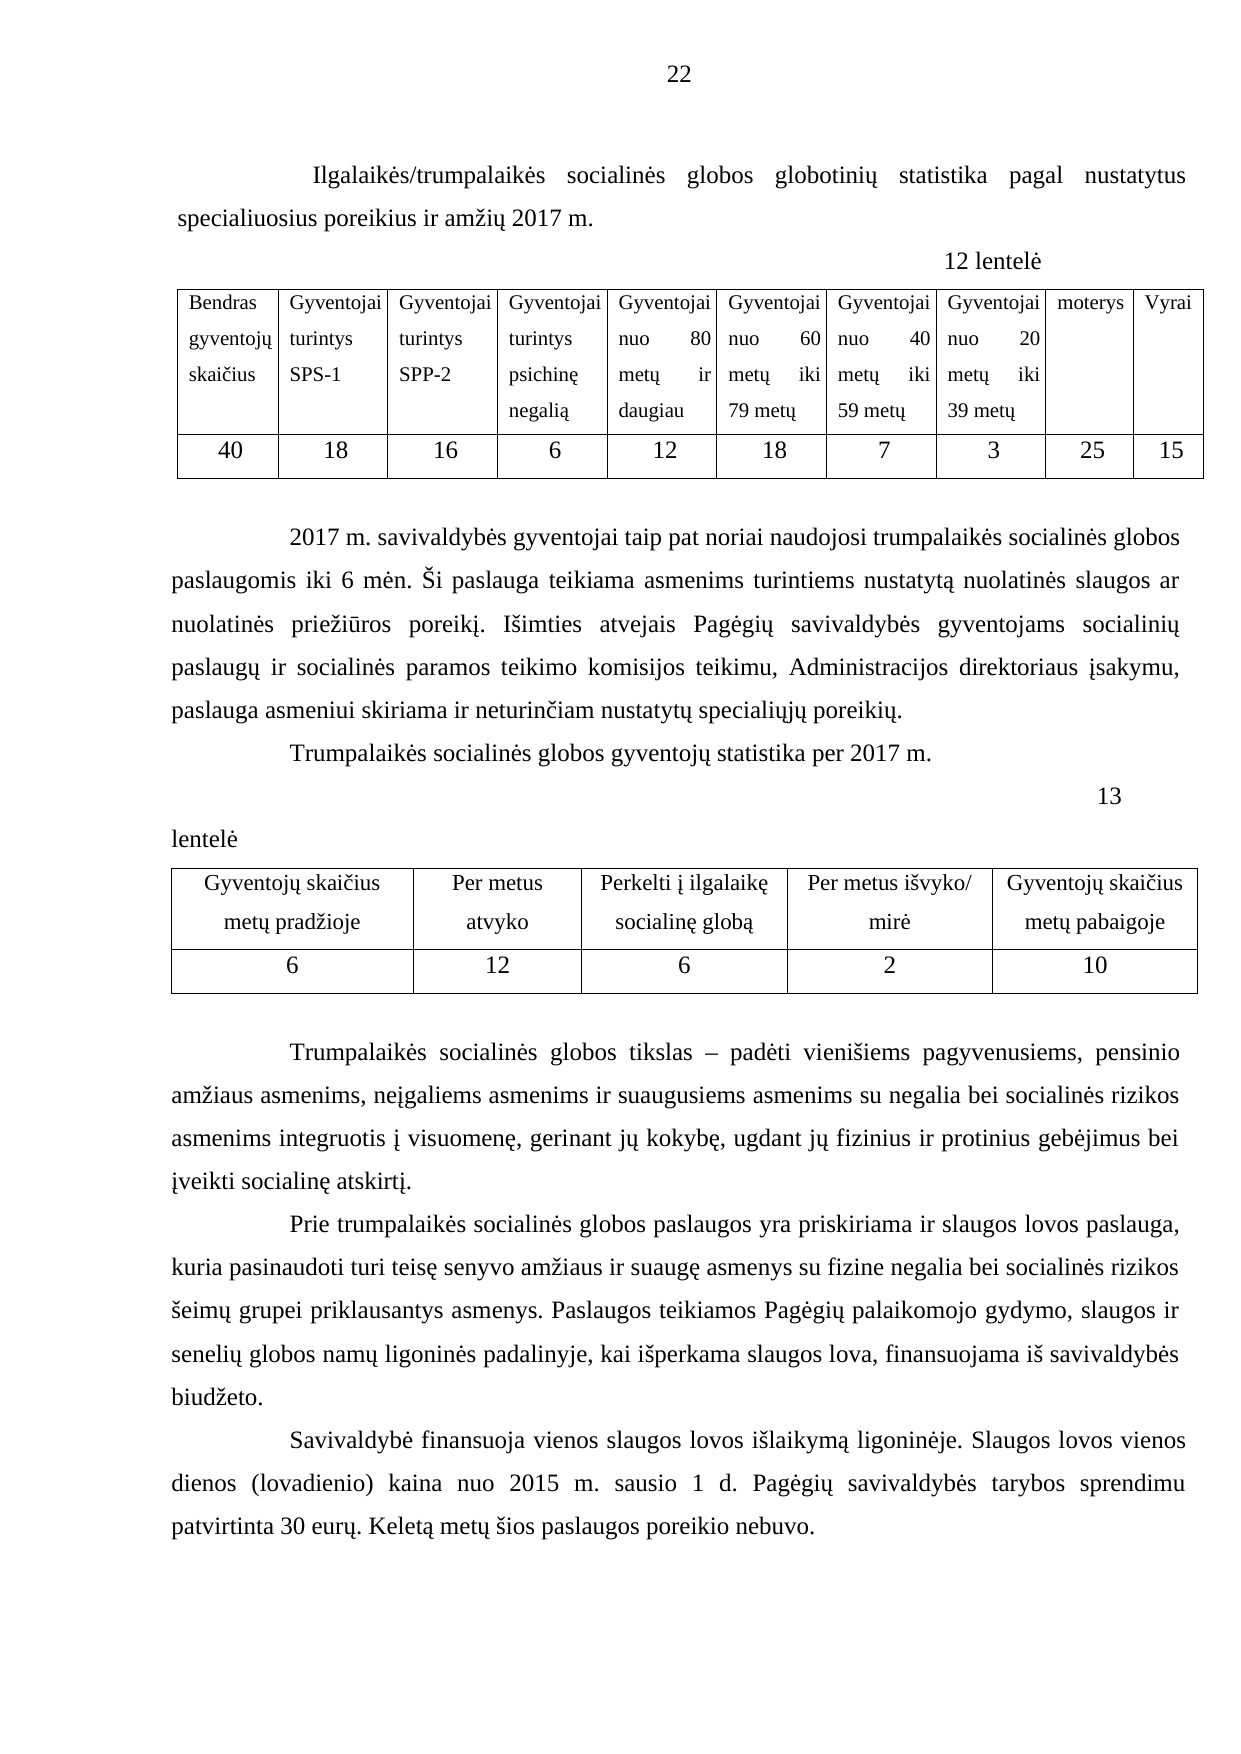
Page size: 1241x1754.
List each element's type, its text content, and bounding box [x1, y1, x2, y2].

text Prie trumpalaikės socialinės globos paslaugos yra priskiriama ir slaugos lovos paslauga, kuria pasinaudoti turi teisę senyvo amžiaus ir suaugę asmenys su fizine negalia bei socialinės rizikos šeimų grupei priklausantys asmenys. Paslaugos teikiamos Pagėgių palaikomojo gydymo, slaugos ir senelių globos namų ligoninės padalinyje, kai išperkama slaugos lova, finansuojama iš savivaldybės biudžeto. [171, 1209, 1181, 1411]
table_header Gyventojai turintys SPS-1 [279, 290, 387, 434]
table_header Gyventojai turintys psichinę negalią [498, 290, 607, 434]
table_cell 12 [414, 950, 581, 993]
table_cell 6 [582, 950, 787, 993]
text 13 lentelė [171, 781, 1181, 853]
text 2017 m. savivaldybės gyventojai taip pat noriai naudojosi trumpalaikės socialinės globos paslaugomis iki 6 mėn. Ši paslauga teikiama asmenims turintiems nustatytą nuolatinės slaugos ar nuolatinės priežiūros poreikį. Išimties atvejais Pagėgių savivaldybės gyventojams socialinių paslaugų ir socialinės paramos teikimo komisijos teikimu, Administracijos direktoriaus įsakymu, paslauga asmeniui skiriama ir neturinčiam nustatytų specialiųjų poreikių. [171, 522, 1181, 724]
table_cell 7 [827, 435, 936, 478]
table_header Gyventojai turintys SPP-2 [388, 290, 497, 434]
table_header Per metus išvyko/ mirė [788, 869, 992, 949]
table_cell 16 [388, 435, 497, 478]
text Trumpalaikės socialinės globos gyventojų statistika per 2017 m. [171, 738, 1181, 767]
text Trumpalaikės socialinės globos tikslas – padėti vienišiems pagyvenusiems, pensinio amžiaus asmenims, neįgaliems asmenims ir suaugusiems asmenims su negalia bei socialinės rizikos asmenims integruotis į visuomenę, gerinant jų kokybę, ugdant jų fizinius ir protinius gebėjimus bei įveikti socialinę atskirtį. [171, 1037, 1181, 1195]
text 12 lentelė [177, 246, 1187, 275]
table_cell 10 [993, 950, 1197, 993]
table_header Vyrai [1134, 290, 1203, 434]
table_cell 2 [788, 950, 992, 993]
table_cell 18 [717, 435, 826, 478]
table_cell 18 [279, 435, 387, 478]
table_header Gyventojai nuo 80 metų ir daugiau [608, 290, 716, 434]
table_header Gyventojų skaičius metų pradžioje [172, 869, 413, 949]
table_cell 15 [1134, 435, 1203, 478]
table_header Gyventojų skaičius metų pabaigoje [993, 869, 1197, 949]
table_cell 12 [608, 435, 716, 478]
table_header Gyventojai nuo 20 metų iki 39 metų [937, 290, 1045, 434]
table_header Bendras gyventojų skaičius [178, 290, 278, 434]
table_header Gyventojai nuo 60 metų iki 79 metų [717, 290, 826, 434]
text Savivaldybė finansuoja vienos slaugos lovos išlaikymą ligoninėje. Slaugos lovos vienos dienos (lovadienio) kaina nuo 2015 m. sausio 1 d. Pagėgių savivaldybės tarybos sprendimu patvirtinta 30 eurų. Keletą metų šios paslaugos poreikio nebuvo. [171, 1425, 1187, 1540]
table_header moterys [1046, 290, 1133, 434]
table_header Perkelti į ilgalaikę socialinę globą [582, 869, 787, 949]
text Ilgalaikės/trumpalaikės socialinės globos globotinių statistika pagal nustatytus specialiuosius poreikius ir amžių 2017 m. [177, 160, 1187, 232]
table_cell 25 [1046, 435, 1133, 478]
table_cell 40 [178, 435, 278, 478]
table_header Per metus atvyko [414, 869, 581, 949]
table_cell 3 [937, 435, 1045, 478]
table_cell 6 [172, 950, 413, 993]
table_header Gyventojai nuo 40 metų iki 59 metų [827, 290, 936, 434]
table_cell 6 [498, 435, 607, 478]
